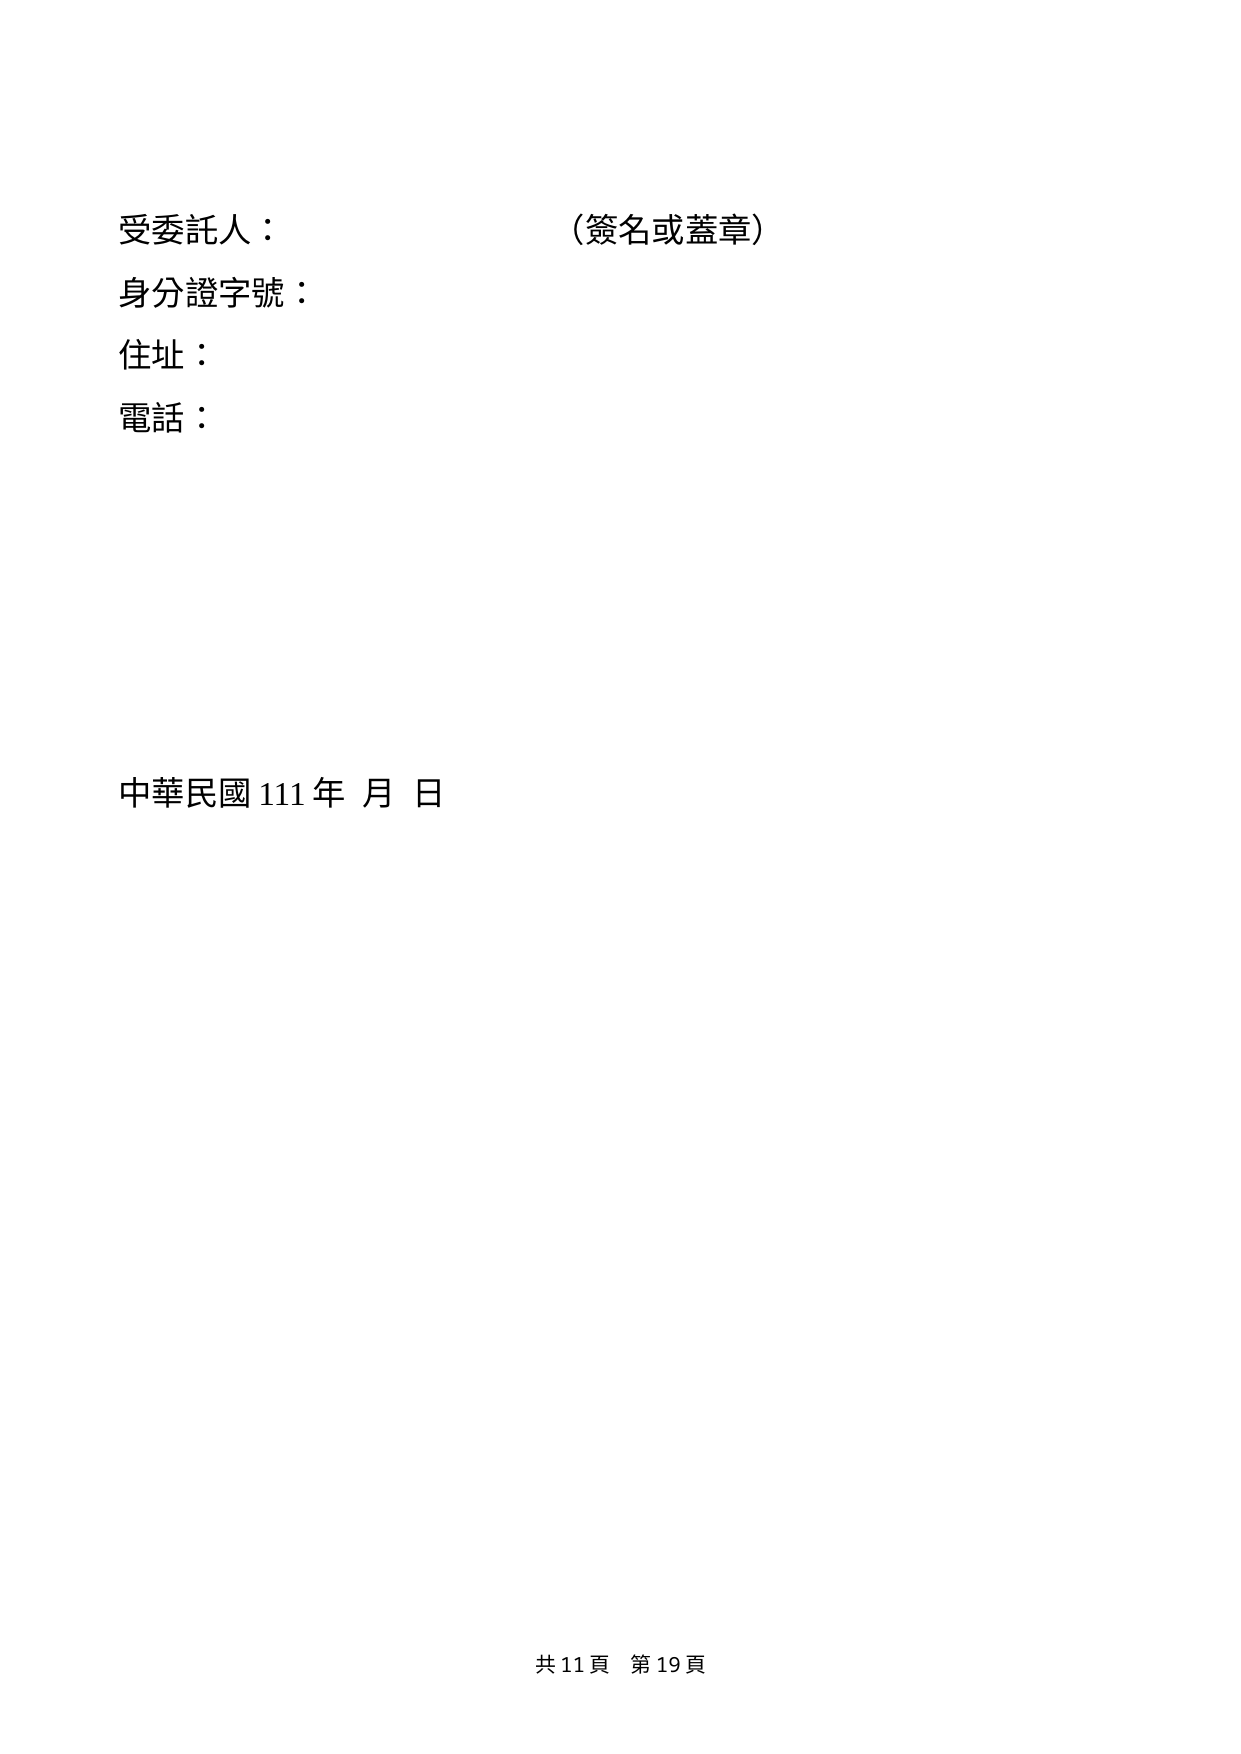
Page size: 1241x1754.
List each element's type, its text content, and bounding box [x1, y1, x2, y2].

text 住址： [118, 311, 1122, 374]
text 中華民國111年 月 日 [118, 749, 1122, 811]
text 受委託人： （簽名或蓋章） [118, 186, 1122, 249]
text 電話： [118, 374, 1122, 436]
text 身分證字號： [118, 249, 1122, 311]
